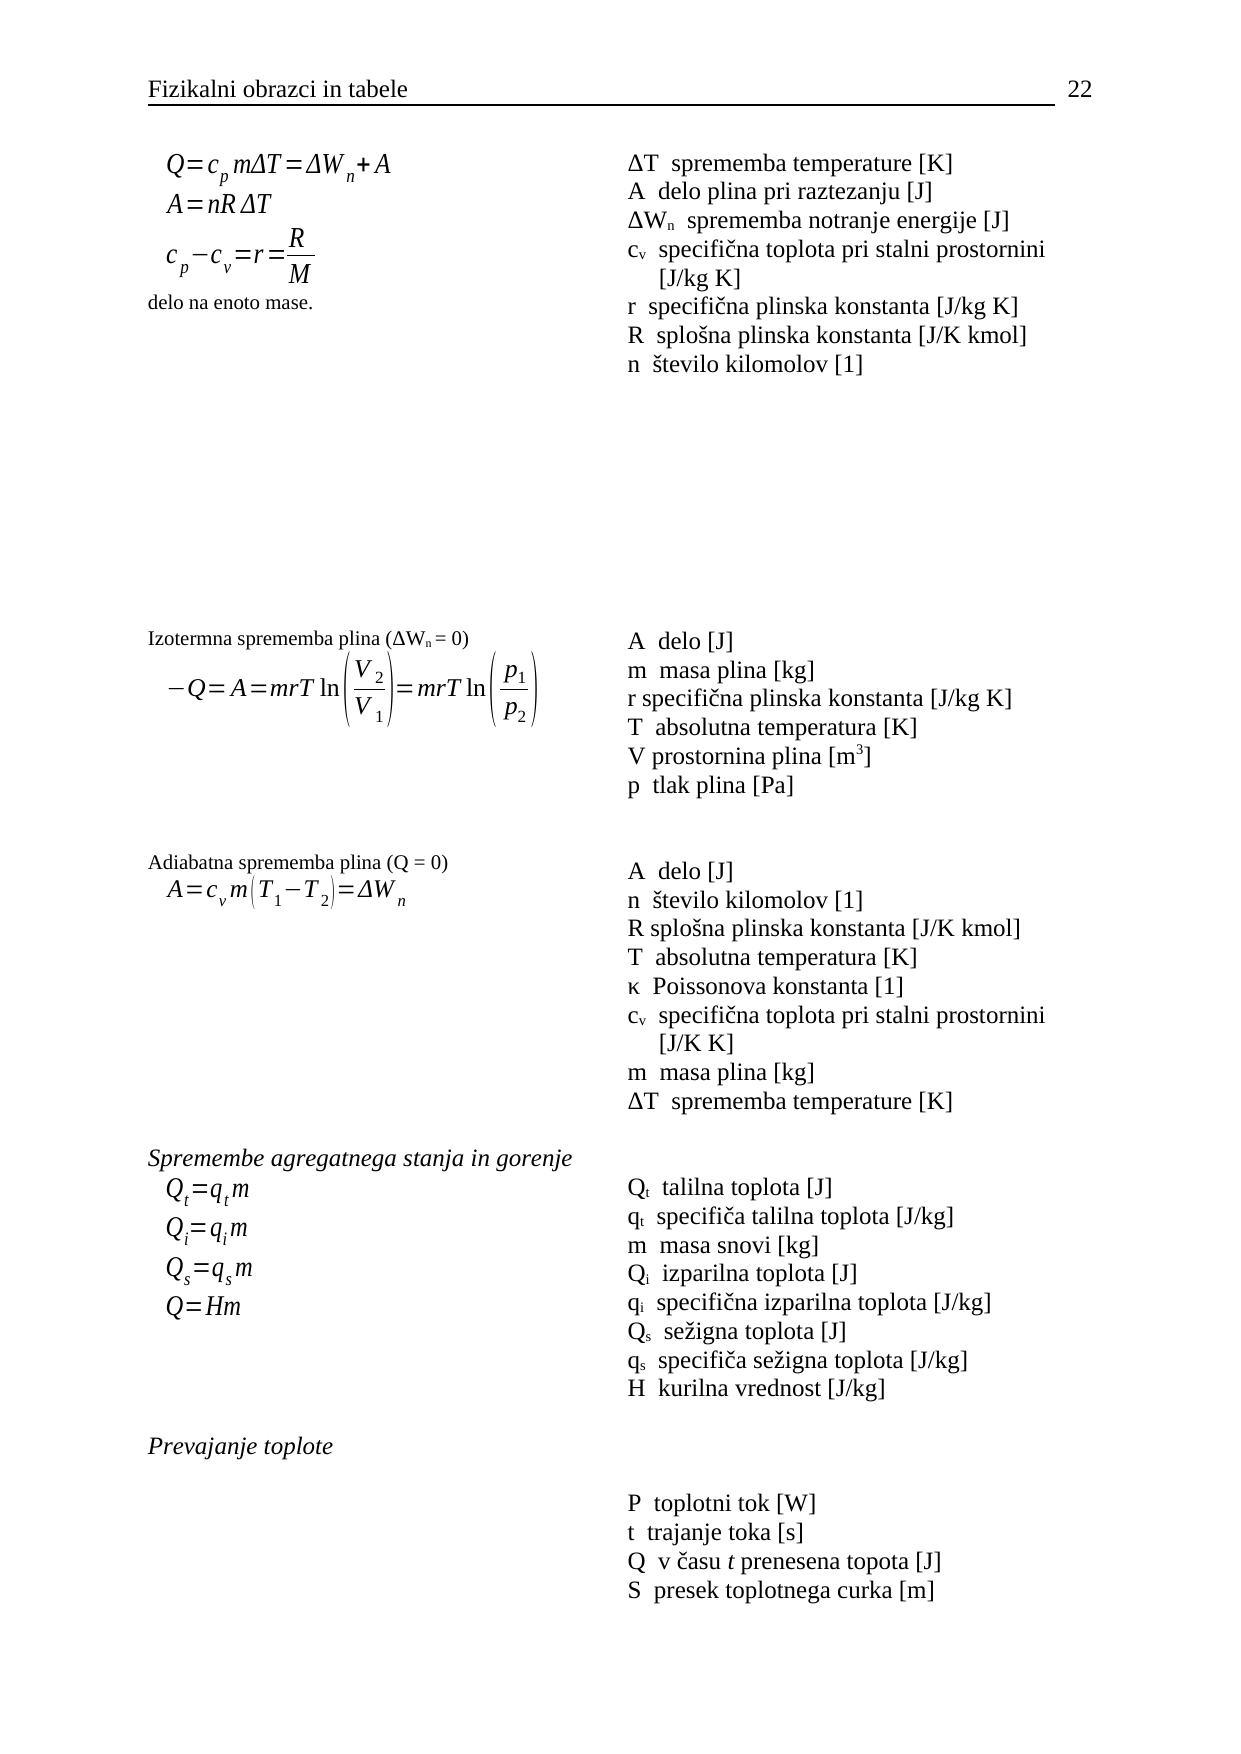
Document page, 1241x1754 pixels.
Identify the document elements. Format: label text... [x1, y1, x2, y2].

table_cell ΔT sprememba temperature [K] A delo plina pri raztezanju [J] ΔWn sprememba notranje energije [J] cv specifična toplota pri stalni prostornini [J/kg K] r specifična plinska konstanta [J/kg K] R splošna plinska konstanta [J/K kmol] n število kilomolov [1] [620, 148, 1100, 482]
table_header [140, 1172, 620, 1402]
table_cell Prevajanje toplote toplotni upor [140, 1402, 620, 1603]
table_header Qt talilna toplota [J] qt specifiča talilna toplota [J/kg] m masa snovi [kg] Qi izparilna toplota [J] qi specifična izparilna toplota [J/kg] Qs sežigna toplota [J] qs specifiča sežigna toplota [J/kg] H kurilna vrednost [J/kg] [620, 1172, 1100, 1402]
table_header A delo [J] m masa plina [kg] r specifična plinska konstanta [J/kg K] T absolutna temperatura [K] V prostornina plina [m3] p tlak plina [Pa] A delo [J] n število kilomolov [1] R splošna plinska konstanta [J/K kmol] T absolutna temperatura [K] κ Poissonova konstanta [1] cv specifična toplota pri stalni prostornini [J/K K] m masa plina [kg] ΔT sprememba temperature [K] [620, 626, 1100, 1115]
table_cell P toplotni tok [W] t trajanje toka [s] Q v času t prenesena topota [J] S presek toplotnega curka [m] [620, 1402, 1100, 1603]
table_header Izotermna sprememba plina (ΔWn = 0) Adiabatna sprememba plina (Q = 0) [140, 626, 620, 1115]
table_cell Delo idealnega plina Energijski zakon Segrevanje plina pri stalni prostornini (V = konst.) Segrevanje plina pri stalnem tlaku (p = konst.): delo na enoto mase. [140, 148, 620, 482]
text Spremembe agregatnega stanja in gorenje [148, 1143, 1093, 1172]
